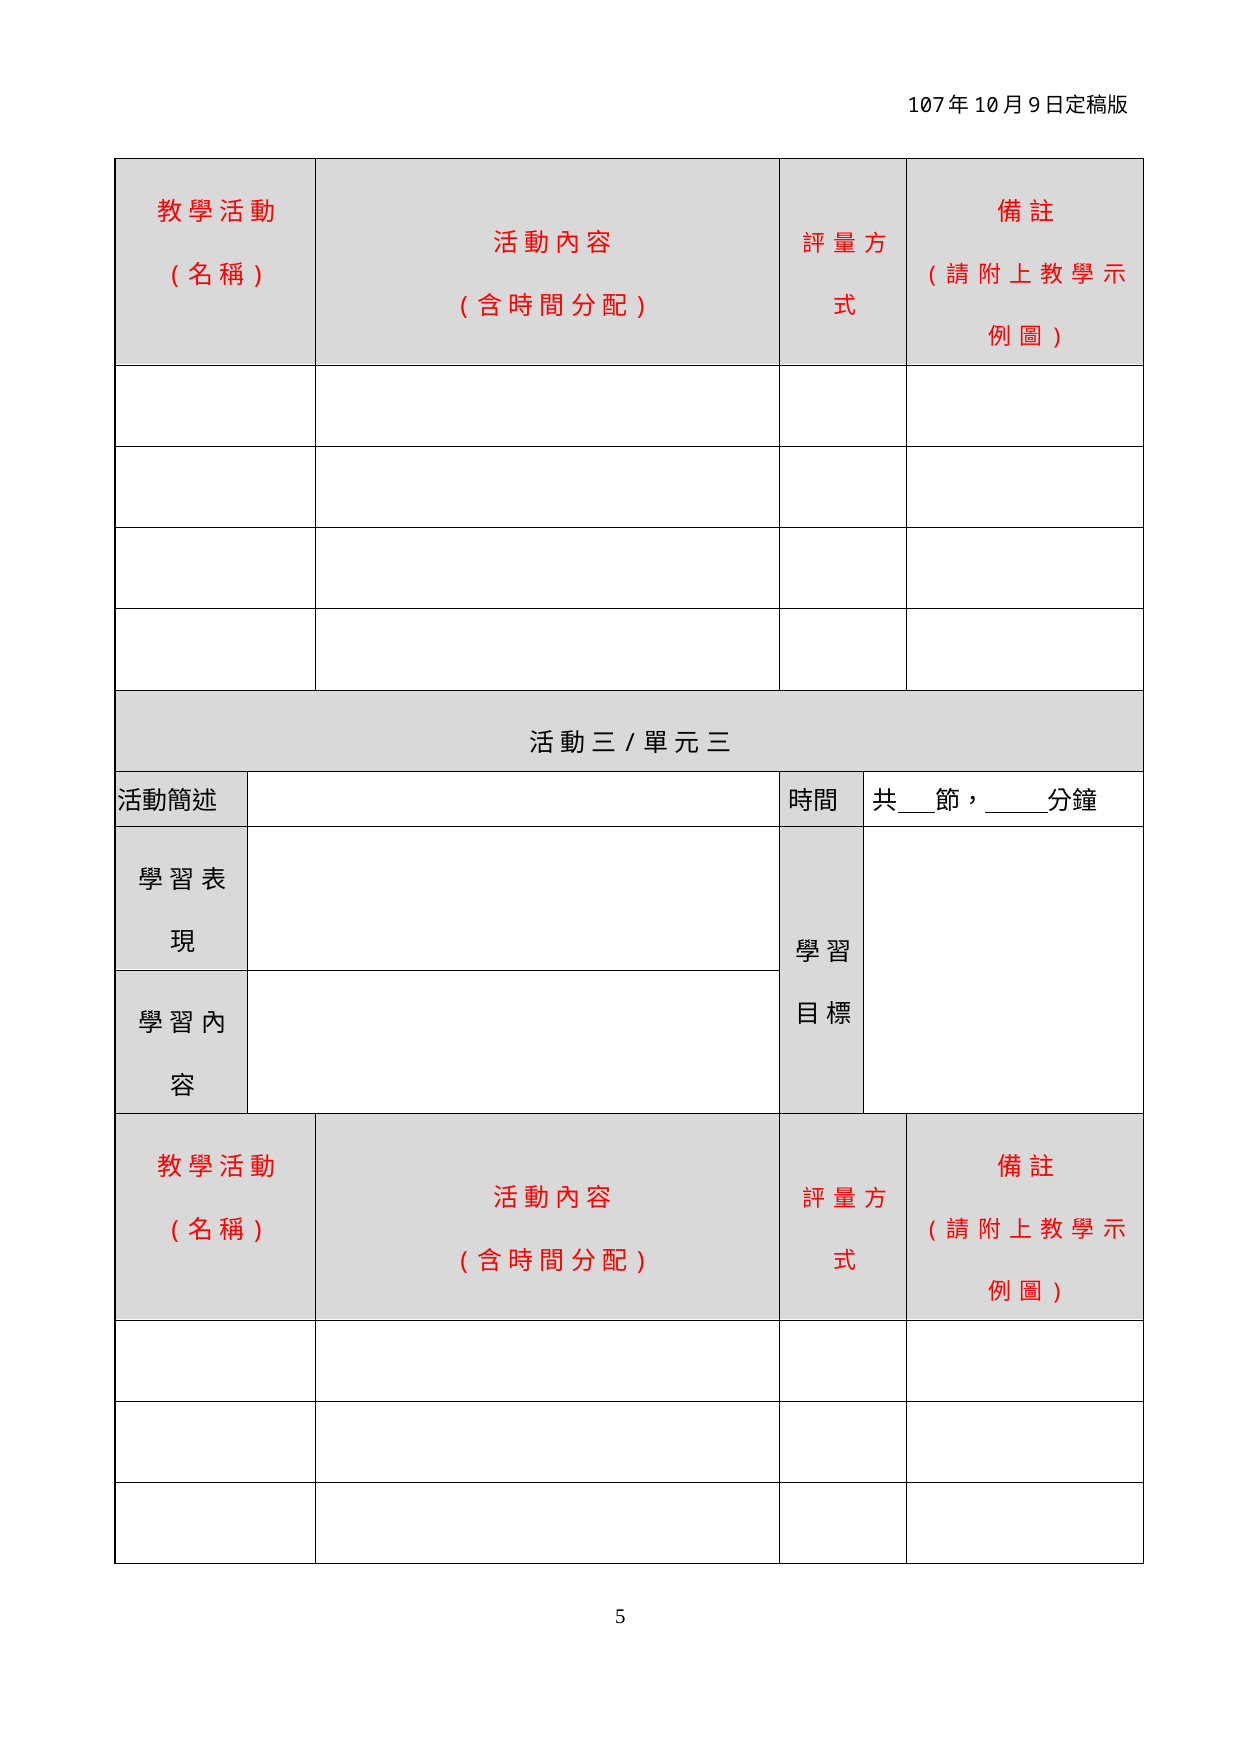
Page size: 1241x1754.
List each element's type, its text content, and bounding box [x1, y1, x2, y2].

table_cell [907, 1321, 1143, 1401]
table_cell [864, 827, 1143, 1113]
table_cell [780, 366, 906, 446]
table_cell [780, 609, 906, 689]
table_cell 活動三/單元三 [116, 691, 1143, 771]
table_cell [780, 1321, 906, 1401]
table_cell [116, 1402, 315, 1482]
table_cell [907, 1483, 1143, 1563]
table_cell 活動簡述 [116, 772, 247, 826]
table_cell [316, 1483, 779, 1563]
table_cell [780, 447, 906, 527]
table_cell 活動內容 (含時間分配) [316, 159, 779, 364]
table_cell 備註 (請附上教學示例圖) [907, 159, 1143, 364]
table_cell 學習表現 [116, 827, 247, 969]
table_cell [248, 772, 779, 826]
table_cell [316, 1402, 779, 1482]
table_cell [316, 366, 779, 446]
table_cell [780, 528, 906, 608]
table_cell [116, 1321, 315, 1401]
table_cell 備註 (請附上教學示例圖) [907, 1114, 1143, 1319]
table_cell 學習目標 [780, 827, 863, 1113]
table_cell 時間 [780, 772, 863, 826]
table_cell 活動內容 (含時間分配) [316, 1114, 779, 1319]
table_cell [907, 447, 1143, 527]
table_cell [316, 1321, 779, 1401]
table_cell [116, 609, 315, 689]
table_cell [316, 609, 779, 689]
table_cell 教學活動 (名稱) [116, 159, 315, 364]
table_cell [780, 1483, 906, 1563]
table_cell [907, 609, 1143, 689]
table_cell [316, 528, 779, 608]
table_cell [116, 1483, 315, 1563]
table_cell [780, 1402, 906, 1482]
table_cell [248, 827, 779, 969]
table_cell [248, 971, 779, 1113]
table_cell [316, 447, 779, 527]
table_cell 共 節， 分鐘 [864, 772, 1143, 826]
table_cell 評量方式 [780, 159, 906, 364]
table_cell [116, 528, 315, 608]
table_cell [907, 528, 1143, 608]
table_cell [116, 447, 315, 527]
table_cell 評量方式 [780, 1114, 906, 1319]
table_cell 學習內容 [116, 971, 247, 1113]
table_cell [116, 366, 315, 446]
table_cell [907, 366, 1143, 446]
table_cell 教學活動 (名稱) [116, 1114, 315, 1319]
table_cell [907, 1402, 1143, 1482]
